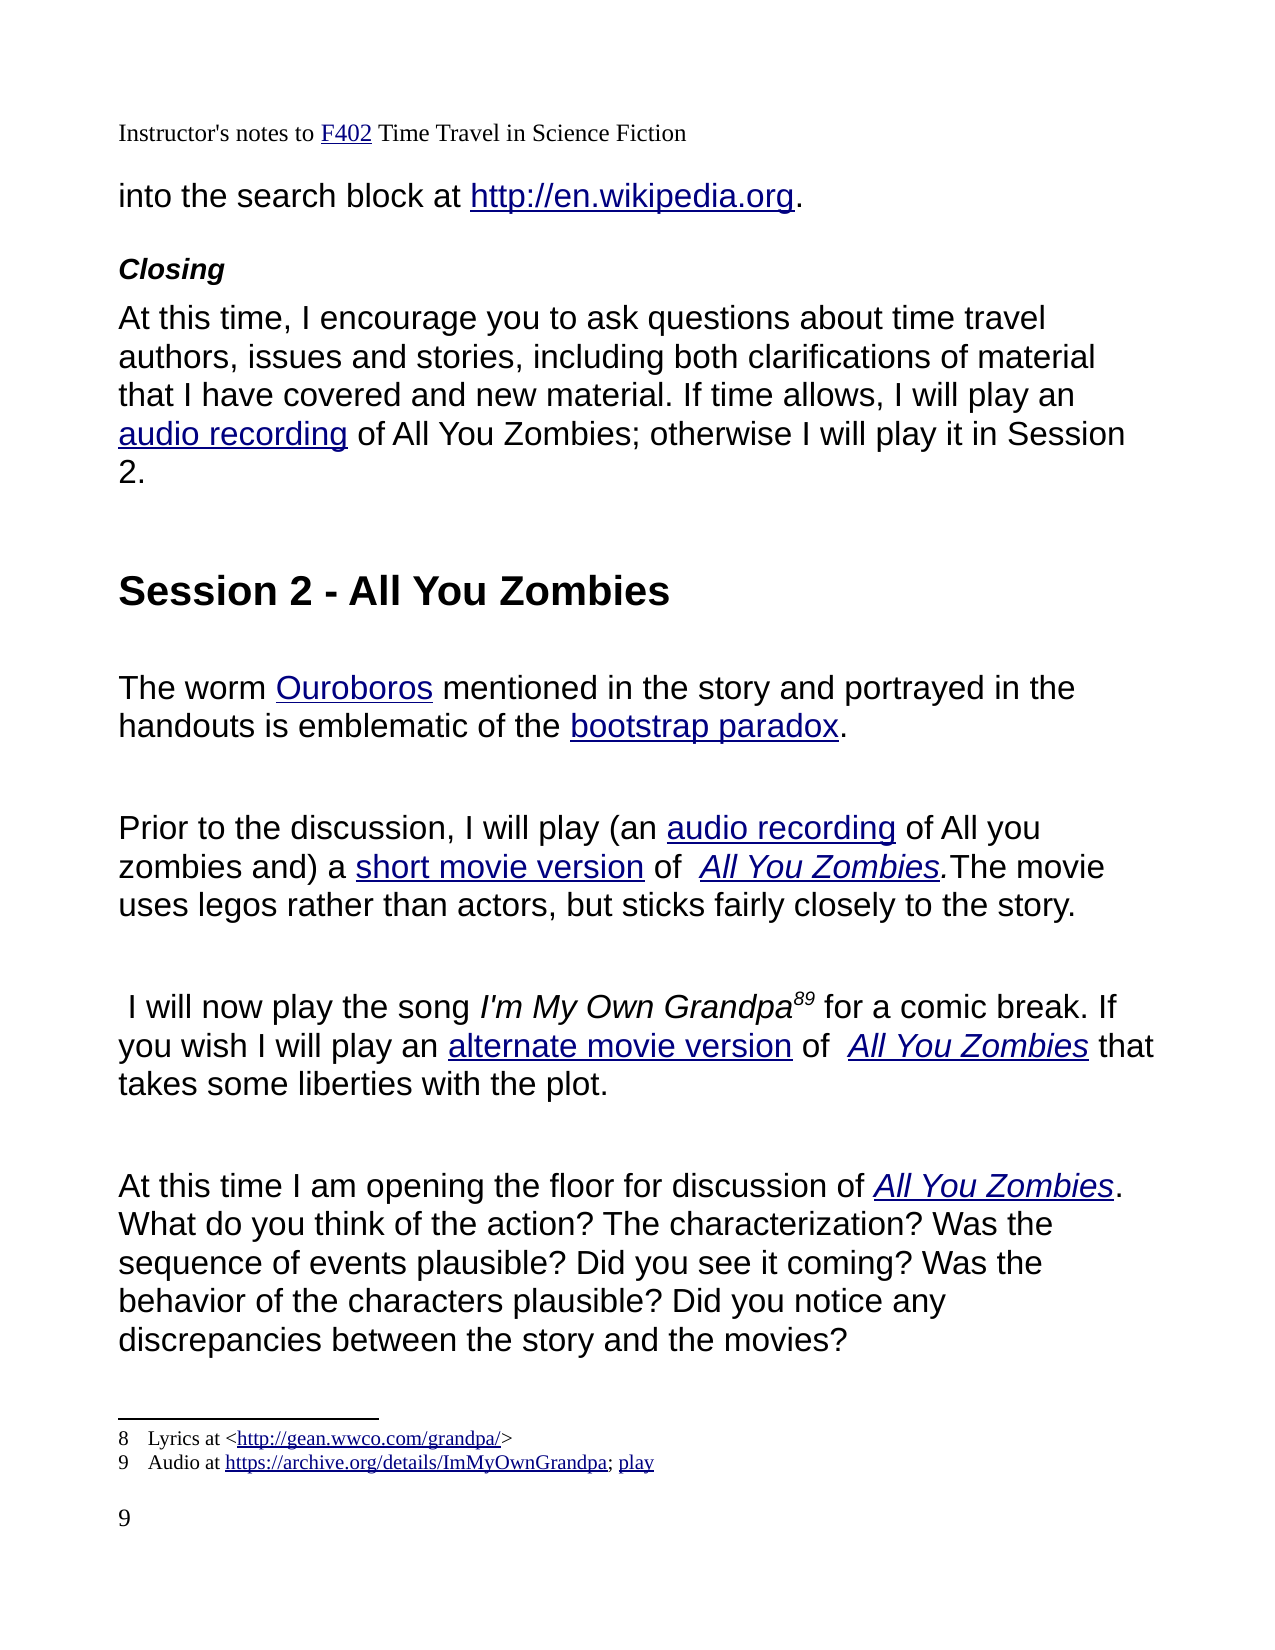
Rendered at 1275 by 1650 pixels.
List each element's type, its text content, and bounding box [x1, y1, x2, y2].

text I will now play the song I'm My Own Grandpa for a comic break. If you wish I will play an alternate movie version of All You Zombies that takes some liberties with the plot. [118, 987, 1157, 1102]
text Audio at https://archive.org/details/ImMyOwnGrandpa; play [118, 1449, 1157, 1474]
text into the search block at http://en.wikipedia.org. [118, 176, 1157, 215]
subtitle Closing [118, 252, 1157, 286]
text The worm Ouroboros mentioned in the story and portrayed in the handouts is emblematic of the bootstrap paradox. [118, 668, 1157, 745]
text At this time I am opening the floor for discussion of All You Zombies. What do you think of the action? The characterization? Was the sequence of events plausible? Did you see it coming? Was the behavior of the characters plausible? Did you notice any discrepancies between the story and the movies? [118, 1166, 1157, 1358]
text Lyrics at <http://gean.wwco.com/grandpa/> [118, 1426, 1157, 1449]
text At this time, I encourage you to ask questions about time travel authors, issues and stories, including both clarifications of material that I have covered and new material. If time allows, I will play an audio recording of All You Zombies; otherwise I will play it in Session 2. [118, 298, 1157, 491]
subtitle Session 2 - All You Zombies [118, 566, 1157, 614]
text Prior to the discussion, I will play (an audio recording of All you zombies and) a short movie version of All You Zombies.The movie uses legos rather than actors, but sticks fairly closely to the story. [118, 808, 1157, 924]
